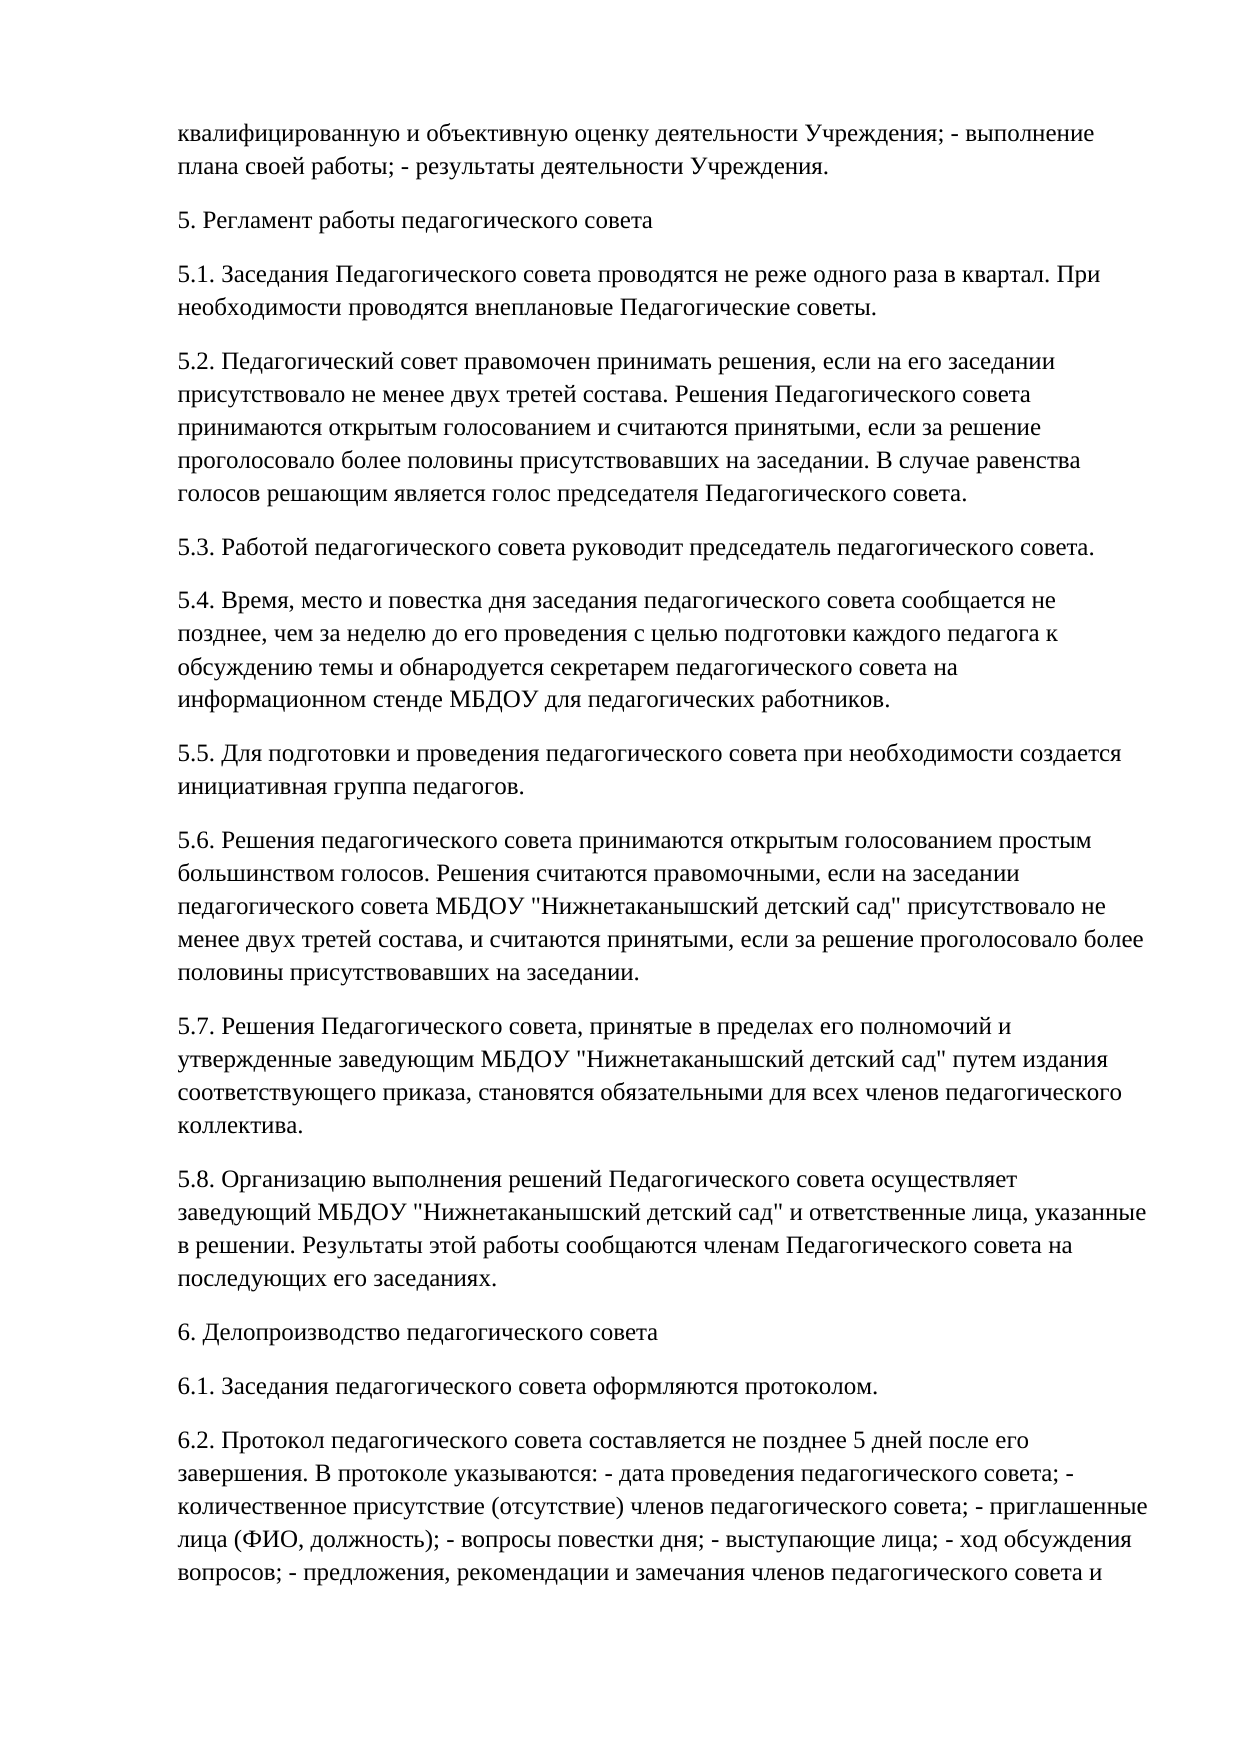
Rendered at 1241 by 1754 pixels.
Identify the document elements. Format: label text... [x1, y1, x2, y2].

text 5.3. Работой педагогического совета руководит председатель педагогического совета. [177, 532, 1152, 560]
text 5.1. Заседания Педагогического совета проводятся не реже одного раза в квартал. При необходимости проводятся внеплановые Педагогические советы. [177, 259, 1152, 321]
text 5.4. Время, место и повестка дня заседания педагогического совета сообщается не позднее, чем за неделю до его проведения с целью подготовки каждого педагога к обсуждению темы и обнародуется секретарем педагогического совета на информационном стенде МБДОУ для педагогических работников. [177, 586, 1152, 713]
text 6.1. Заседания педагогического совета оформляются протоколом. [177, 1371, 1152, 1400]
text 6. Делопроизводство педагогического совета [177, 1317, 1152, 1346]
text 5.5. Для подготовки и проведения педагогического совета при необходимости создается инициативная группа педагогов. [177, 738, 1152, 800]
text 5.6. Решения педагогического совета принимаются открытым голосованием простым большинством голосов. Решения считаются правомочными, если на заседании педагогического совета МБДОУ "Нижнетаканышский детский сад" присутствовало не менее двух третей состава, и считаются принятыми, если за решение проголосовало более половины присутствовавших на заседании. [177, 825, 1152, 986]
text - квалифицированную и объективную оценку деятельности Учреждения; - выполнение плана своей работы; - результаты деятельности Учреждения. [177, 118, 1152, 180]
text 5.2. Педагогический совет правомочен принимать решения, если на его заседании присутствовало не менее двух третей состава. Решения Педагогического совета принимаются открытым голосованием и считаются принятыми, если за решение проголосовало более половины присутствовавших на заседании. В случае равенства голосов решающим является голос председателя Педагогического совета. [177, 346, 1152, 507]
text 6.2. Протокол педагогического совета составляется не позднее 5 дней после его завершения. В протоколе указываются: - дата проведения педагогического совета; - количественное присутствие (отсутствие) членов педагогического совета; - приглашенные лица (ФИО, должность); - вопросы повестки дня; - выступающие лица; - ход обсуждения вопросов; - предложения, рекомендации и замечания членов педагогического совета и [177, 1425, 1152, 1586]
text 5.7. Решения Педагогического совета, принятые в пределах его полномочий и утвержденные заведующим МБДОУ "Нижнетаканышский детский сад" путем издания соответствующего приказа, становятся обязательными для всех членов педагогического коллектива. [177, 1011, 1152, 1139]
text 5.8. Организацию выполнения решений Педагогического совета осуществляет заведующий МБДОУ "Нижнетаканышский детский сад" и ответственные лица, указанные в решении. Результаты этой работы сообщаются членам Педагогического совета на последующих его заседаниях. [177, 1164, 1152, 1292]
text 5. Регламент работы педагогического совета [177, 205, 1152, 234]
